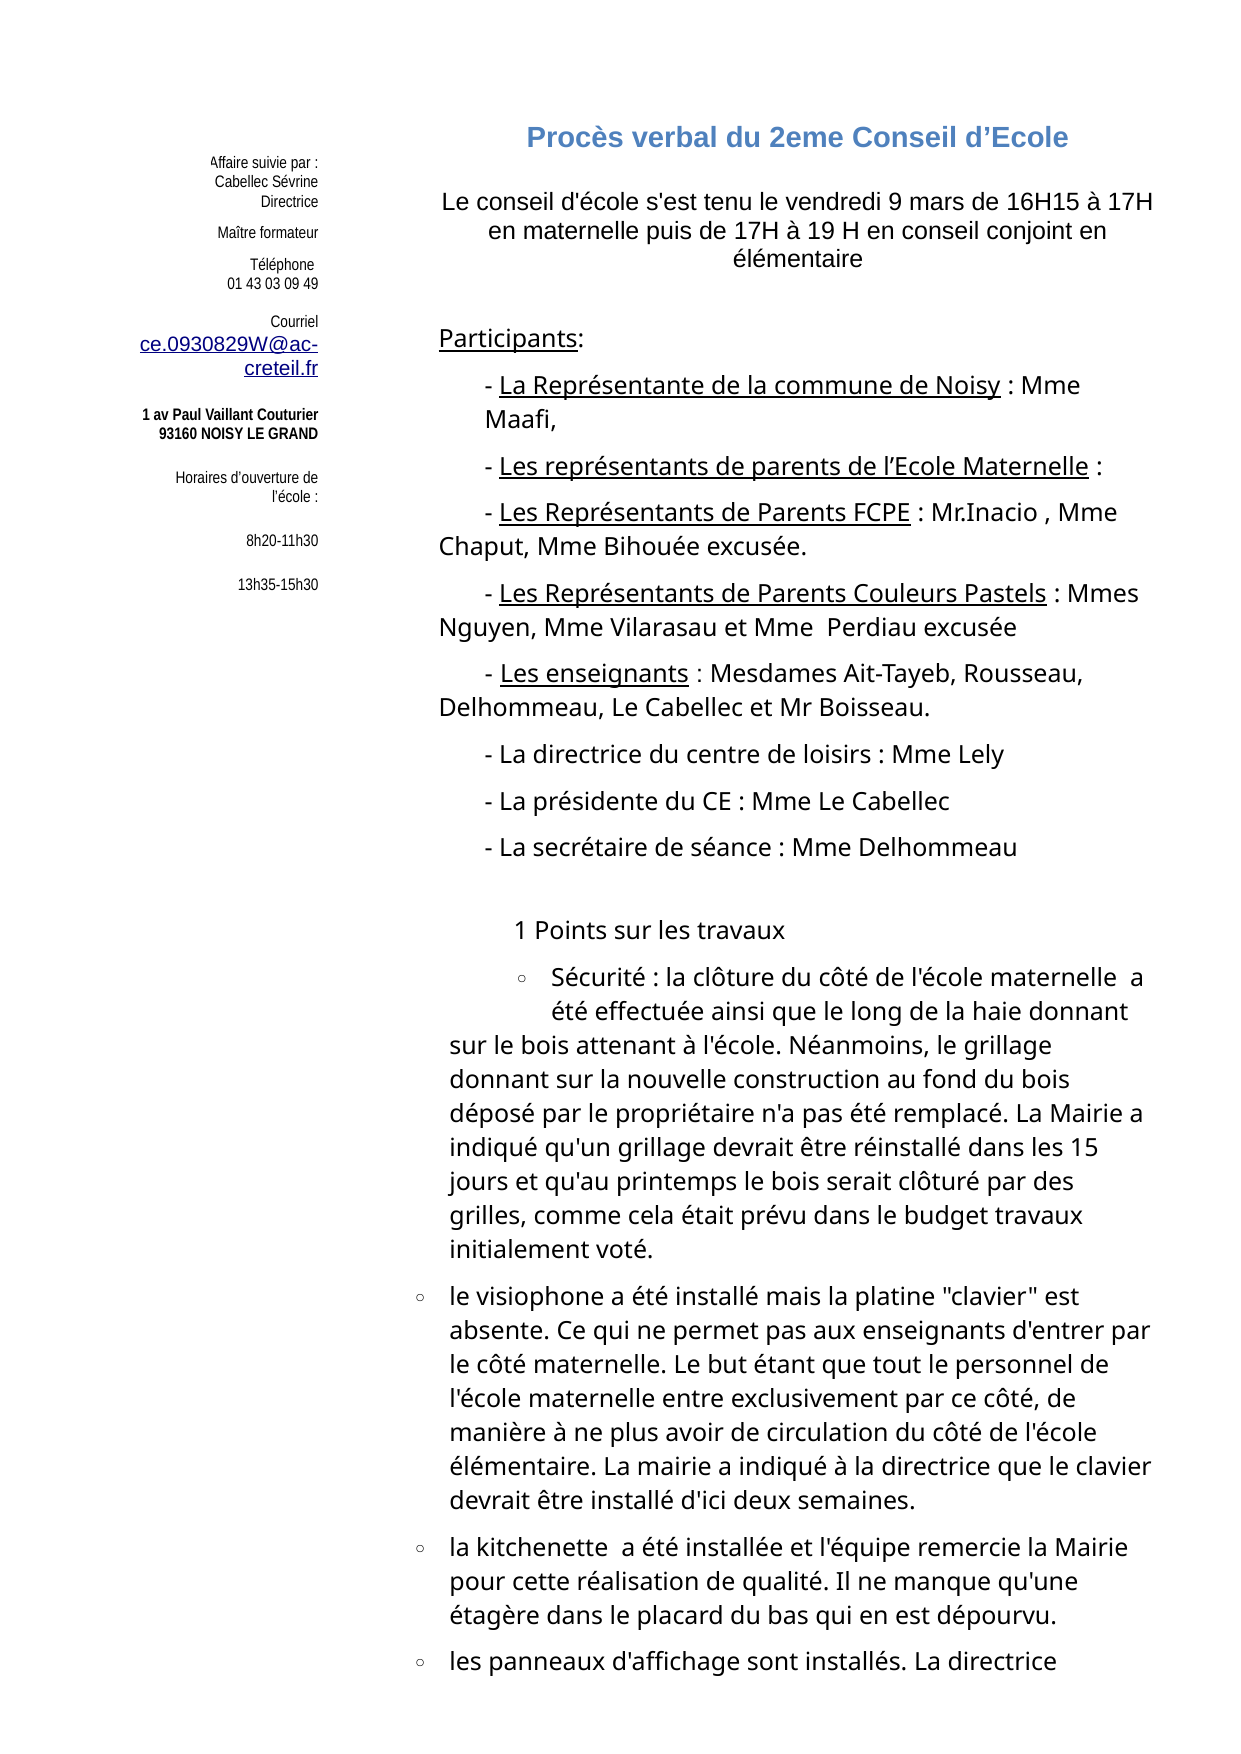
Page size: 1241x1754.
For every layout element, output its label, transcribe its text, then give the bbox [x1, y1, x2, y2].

text - Les représentants de parents de l’Ecole Maternelle : [438, 448, 1157, 482]
text - La présidente du CE : Mme Le Cabellec [438, 783, 1157, 817]
list le visiophone a été installé mais la platine "clavier" est absente. Ce qui ne permet pas aux enseignants d'entrer par le côté maternelle. Le but étant que tout le personnel de l'école maternelle entre exclusivement par ce côté, de manière à ne plus avoir de circulation du côté de l'école élémentaire. La mairie a indiqué à la directrice que le clavier devrait être installé d'ici deux semaines. [412, 1278, 1157, 1517]
list la kitchenette a été installée et l'équipe remercie la Mairie pour cette réalisation de qualité. Il ne manque qu'une étagère dans le placard du bas qui en est dépourvu. [412, 1529, 1157, 1632]
table_cell [126, 129, 395, 153]
subtitle Procès verbal du 2eme Conseil d’Ecole [83, 105, 1157, 1023]
text - Les Représentants de Parents Couleurs Pastels : Mmes Nguyen, Mme Vilarasau et Mme Perdiau excusée [438, 575, 1157, 643]
table_header [126, 105, 395, 129]
table_cell Affaire suivie par : Mme Le Cabellec Sévrine Directrice Maître formateur Téléphone 01 43 03 09 49 Courriel ce.0930829W@ac-creteil.fr 1 av Paul Vaillant Couturier 93160 NOISY LE GRAND Horaires d’ouverture de l’école : 8h20-11h30 13h35-15h30 [126, 153, 318, 656]
text - La secrétaire de séance : Mme Delhommeau [438, 830, 1157, 864]
text - La directrice du centre de loisirs : Mme Lely [438, 737, 1157, 771]
text - La Représentante de la commune de Noisy : Mme Maafi, [438, 368, 1157, 436]
text Participants: [438, 321, 1157, 355]
text - Les enseignants : Mesdames Ait-Tayeb, Rousseau, Delhommeau, Le Cabellec et Mr Boisseau. [438, 656, 1157, 724]
table_cell [318, 153, 395, 656]
list 1 Points sur les travaux [438, 913, 1157, 947]
text - Les Représentants de Parents FCPE : Mr.Inacio , Mme Chaput, Mme Bihouée excusée. [438, 495, 1157, 563]
list les panneaux d'affichage sont installés. La directrice [412, 1644, 1157, 1678]
list Sécurité : la clôture du côté de l'école maternelle a été effectuée ainsi que le long de la haie donnant sur le bois attenant à l'école. Néanmoins, le grillage donnant sur la nouvelle construction au fond du bois déposé par le propriétaire n'a pas été remplacé. La Mairie a indiqué qu'un grillage devrait être réinstallé dans les 15 jours et qu'au printemps le bois serait clôturé par des grilles, comme cela était prévu dans le budget travaux initialement voté. [412, 959, 1157, 1266]
text Le conseil d'école s'est tenu le vendredi 9 mars de 16H15 à 17H en maternelle puis de 17H à 19 H en conseil conjoint en élémentaire [438, 187, 1157, 273]
